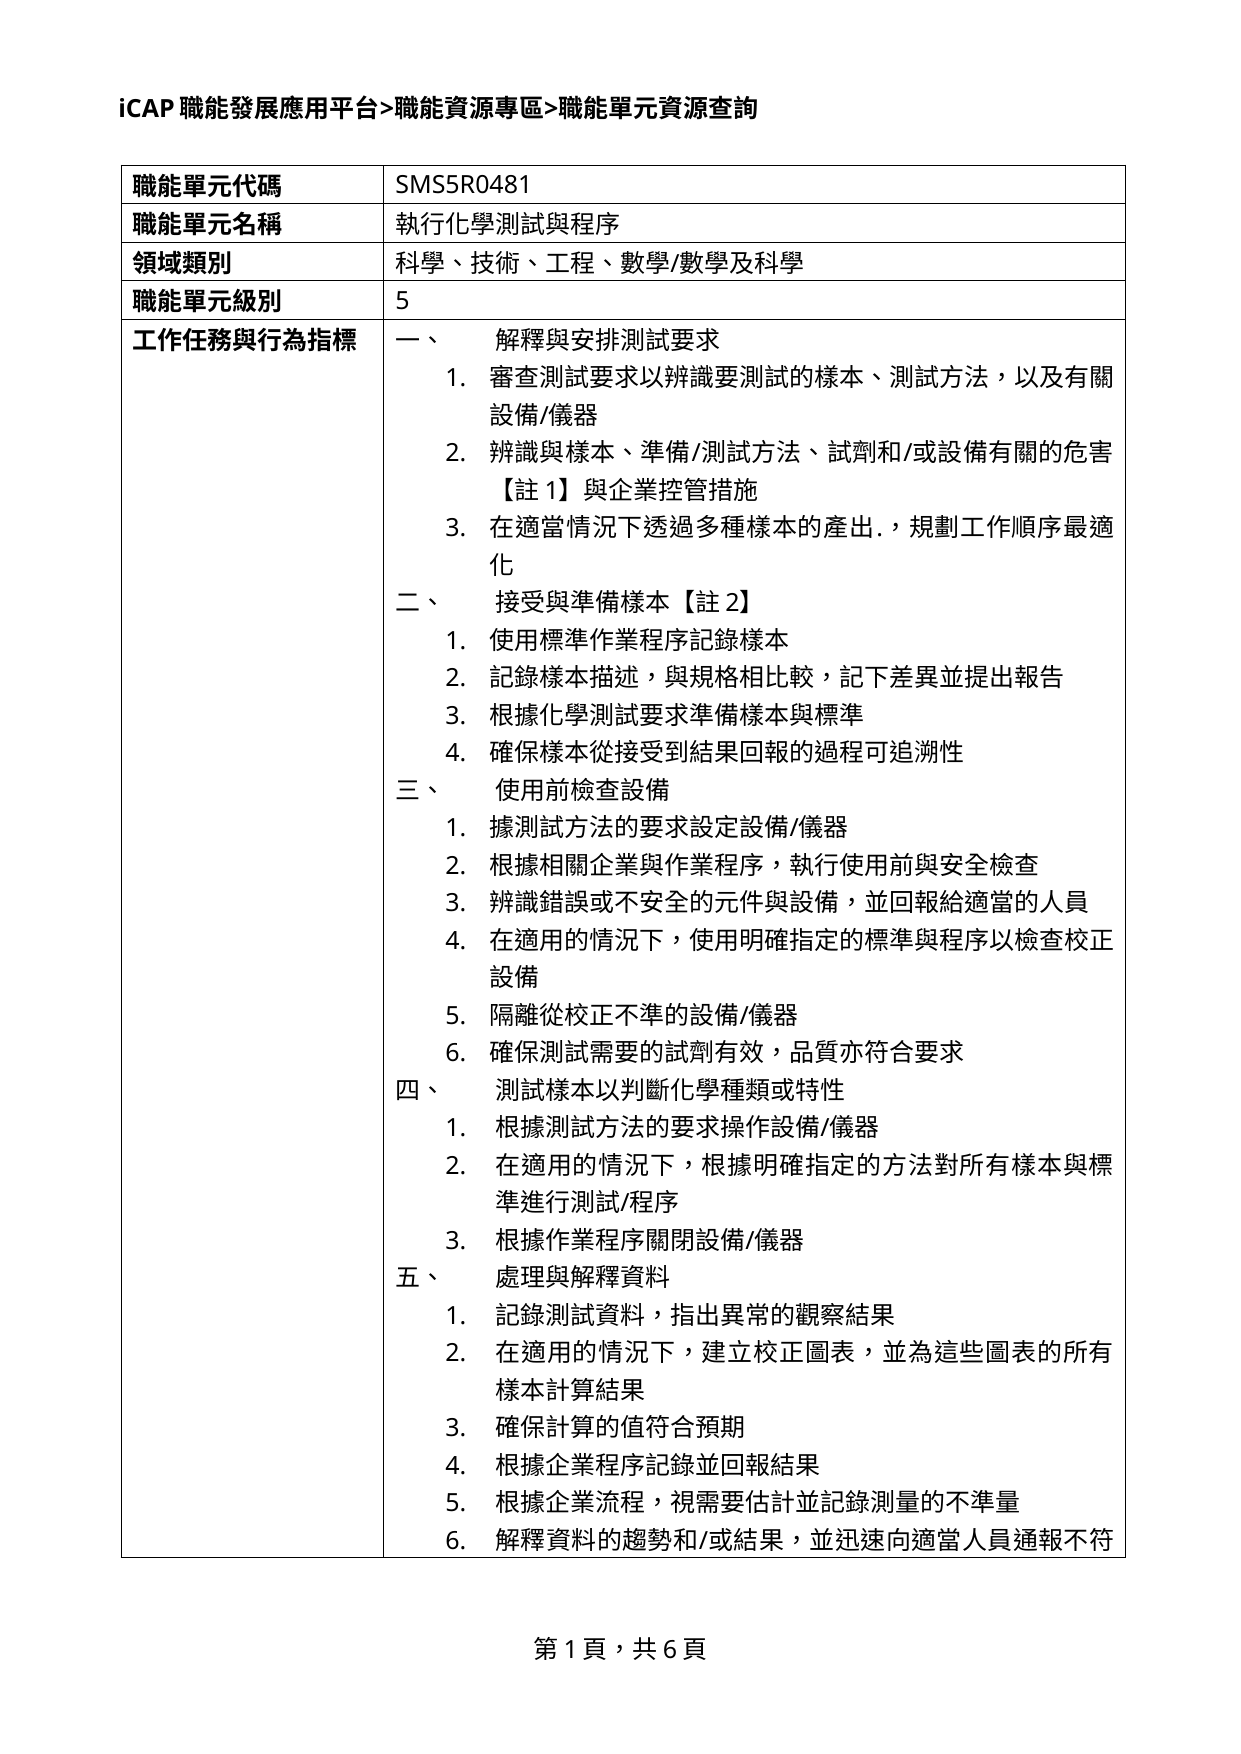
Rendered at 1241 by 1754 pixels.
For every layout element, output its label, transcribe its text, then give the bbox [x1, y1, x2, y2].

table_cell 職能單元級別 [122, 281, 383, 319]
table_header 職能單元代碼 [122, 166, 383, 203]
table_cell 職能單元名稱 [122, 204, 383, 242]
table_cell 科學、技術、工程、數學/數學及科學 [384, 243, 1125, 280]
table_header SMS5R0481 [384, 166, 1125, 203]
table_cell 工作任務與行為指標 [122, 320, 383, 1557]
table_cell 執行化學測試與程序 [384, 204, 1125, 242]
table_cell 解釋與安排測試要求 審查測試要求以辨識要測試的樣本、測試方法，以及有關設備/儀器 辨識與樣本、準備/測試方法、試劑和/或設備有關的危害【註1】與企業控管措施 在適當情況下透過多種樣本的產出.，規劃工作順序最適化 接受與準備樣本【註2】 使用標準作業程序記錄樣本 記錄樣本描述，與規格相比較，記下差異並提出報告 根據化學測試要求準備樣本與標準 確保樣本從接受到結果回報的過程可追溯性 使用前檢查設備 據測試方法的要求設定設備/儀器 根據相關企業與作業程序，執行使用前與安全檢查 辨識錯誤或不安全的元件與設備，並回報給適當的人員 在適用的情況下，使用明確指定的標準與程序以檢查校正設備 隔離從校正不準的設備/儀器 確保測試需要的試劑有效，品質亦符合要求 測試樣本以判斷化學種類或特性 根據測試方法的要求操作設備/儀器 在適用的情況下，根據明確指定的方法對所有樣本與標準進行測試/程序 根據作業程序關閉設備/儀器 處理與解釋資料 記錄測試資料，指出異常的觀察結果 在適用的情況下，建立校正圖表，並為這些圖表的所有樣本計算結果 確保計算的值符合預期 根據企業程序記錄並回報結果 根據企業流程，視需要估計並記錄測量的不準量 解釋資料的趨勢和/或結果，並迅速向適當人員通報不符規格或異常結果 判斷明顯的程序或設備問題是否導致異常的資料或結果 維持安全的工作環境 使用已建立的安全工作實務與個人防護設備，以確保個人安全及實驗室其他人員的安全 使廢棄物的產生和環境衝擊影響最小化 確保安全收集實驗室與有害廢棄物，進行後續棄置 依照要求注意並儲存設備與試劑 維護實驗室紀錄【註3】 將受認可的資料輸入實驗室管理系統 維持企業資訊與實驗室資料的機密與安全 根據企業程序維護設備與校正紀錄 [384, 320, 1125, 1557]
table_cell 領域類別 [122, 243, 383, 280]
table_cell 5 [384, 281, 1125, 319]
